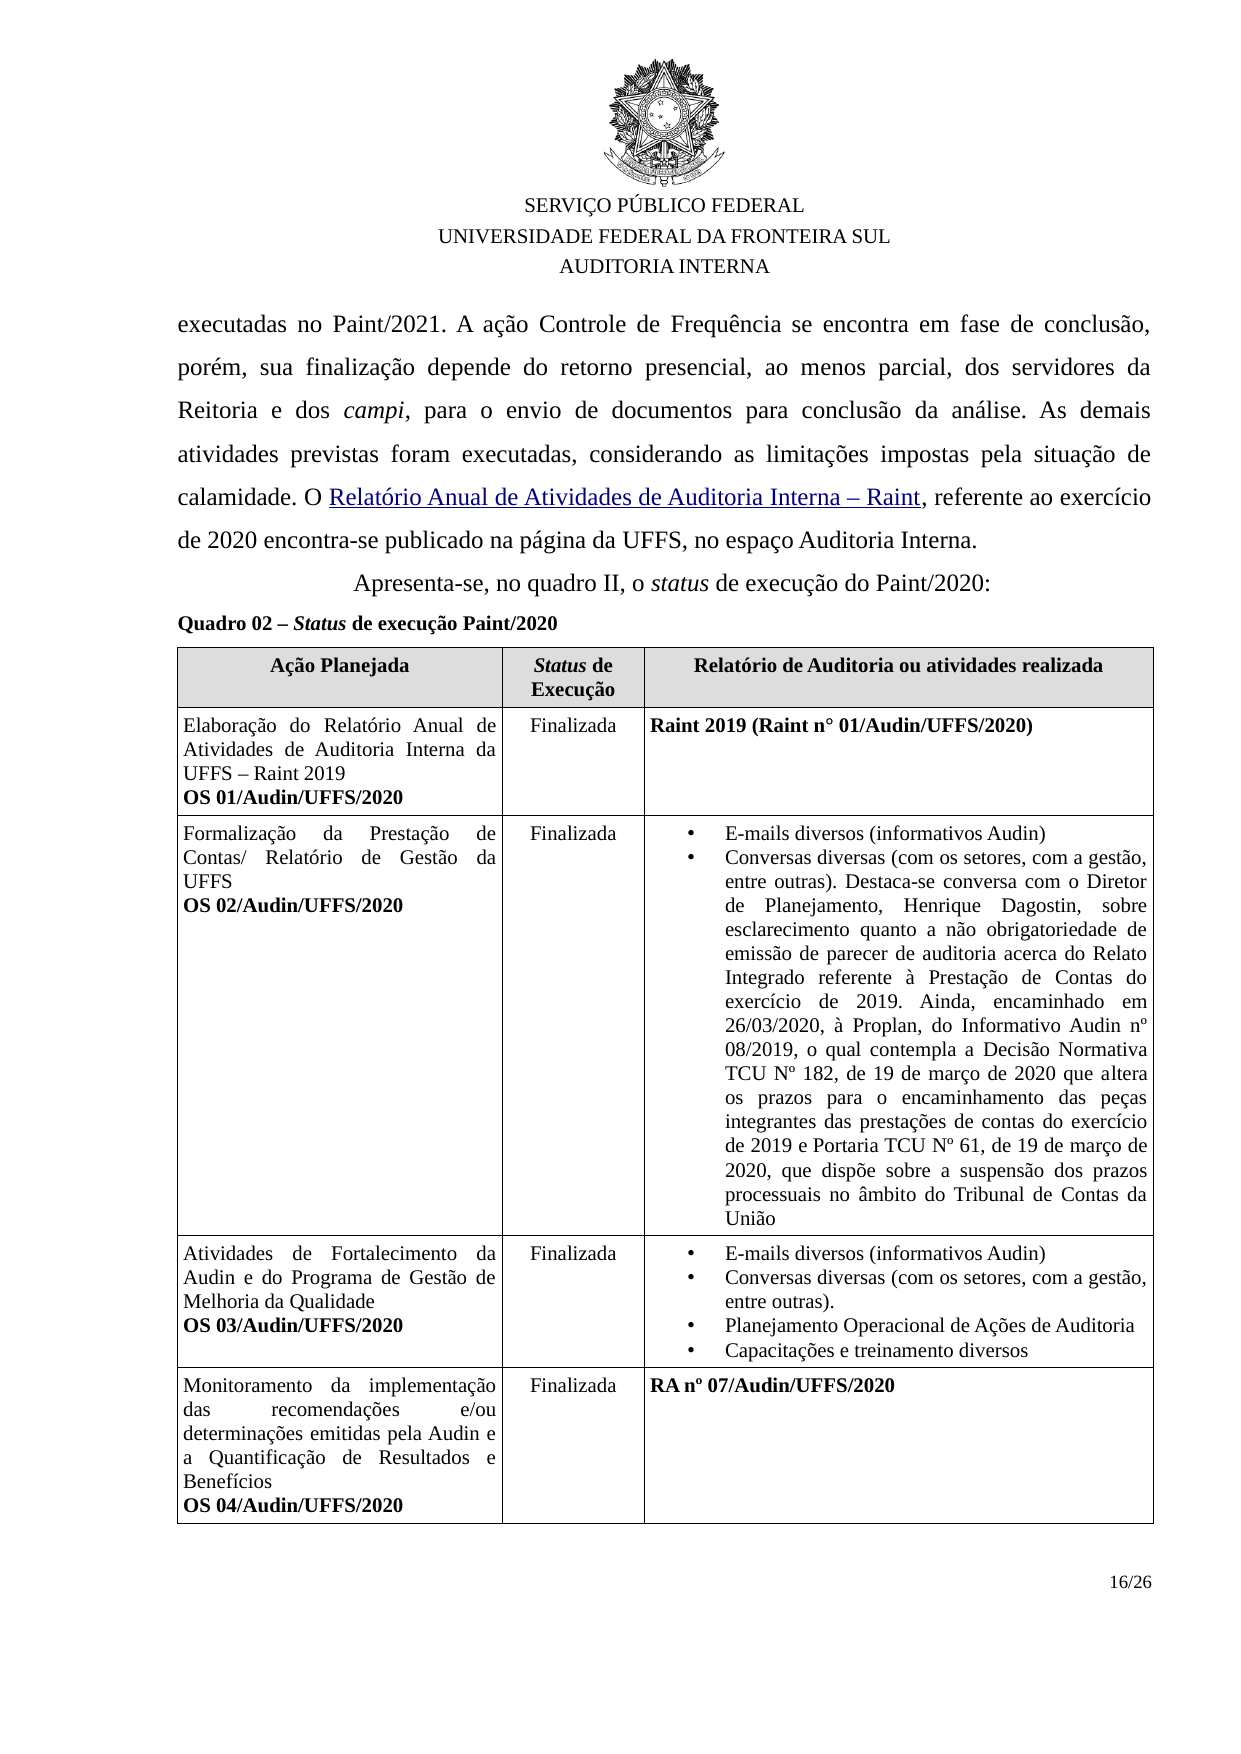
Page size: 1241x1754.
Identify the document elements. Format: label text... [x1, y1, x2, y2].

table_cell Raint 2019 (Raint n° 01/Audin/UFFS/2020) [645, 708, 1153, 815]
table_cell Monitoramento da implementação das recomendações e/ou determinações emitidas pela Audin e a Quantificação de Resultados e Benefícios OS 04/Audin/UFFS/2020 [178, 1368, 502, 1523]
table_cell RA nº 07/Audin/UFFS/2020 [645, 1368, 1153, 1523]
table_cell Atividades de Fortalecimento da Audin e do Programa de Gestão de Melhoria da Qualidade OS 03/Audin/UFFS/2020 [178, 1236, 502, 1367]
table_cell Elaboração do Relatório Anual de Atividades de Auditoria Interna da UFFS – Raint 2019 OS 01/Audin/UFFS/2020 [178, 708, 502, 815]
table_cell E-mails diversos (informativos Audin) Conversas diversas (com os setores, com a gestão, entre outras). Planejamento Operacional de Ações de Auditoria Capacitações e treinamento diversos [645, 1236, 1153, 1367]
text Quadro 02 – Status de execução Paint/2020 [177, 611, 1152, 635]
text executadas no Paint/2021. A ação Controle de Frequência se encontra em fase de conclusão, porém, sua finalização depende do retorno presencial, ao menos parcial, dos servidores da Reitoria e dos campi, para o envio de documentos para conclusão da análise. As demais atividades previstas foram executadas, considerando as limitações impostas pela situação de calamidade. O Relatório Anual de Atividades de Auditoria Interna – Raint, referente ao exercício de 2020 encontra-se publicado na página da UFFS, no espaço Auditoria Interna. [177, 309, 1152, 554]
table_header Status de Execução [503, 648, 644, 707]
table_cell Formalização da Prestação de Contas/ Relatório de Gestão da UFFS OS 02/Audin/UFFS/2020 [178, 816, 502, 1235]
table_header Relatório de Auditoria ou atividades realizada [645, 648, 1153, 707]
table_cell Finalizada [503, 1236, 644, 1367]
text Apresenta-se, no quadro II, o status de execução do Paint/2020: [177, 568, 1152, 597]
table_cell Finalizada [503, 816, 644, 1235]
table_cell Finalizada [503, 1368, 644, 1523]
table_header Ação Planejada [178, 648, 502, 707]
table_cell Finalizada [503, 708, 644, 815]
table_cell E-mails diversos (informativos Audin) Conversas diversas (com os setores, com a gestão, entre outras). Destaca-se conversa com o Diretor de Planejamento, Henrique Dagostin, sobre esclarecimento quanto a não obrigatoriedade de emissão de parecer de auditoria acerca do Relato Integrado referente à Prestação de Contas do exercício de 2019. Ainda, encaminhado em 26/03/2020, à Proplan, do Informativo Audin nº 08/2019, o qual contempla a Decisão Normativa TCU Nº 182, de 19 de março de 2020 que altera os prazos para o encaminhamento das peças integrantes das prestações de contas do exercício de 2019 e Portaria TCU Nº 61, de 19 de março de 2020, que dispõe sobre a suspensão dos prazos processuais no âmbito do Tribunal de Contas da União [645, 816, 1153, 1235]
